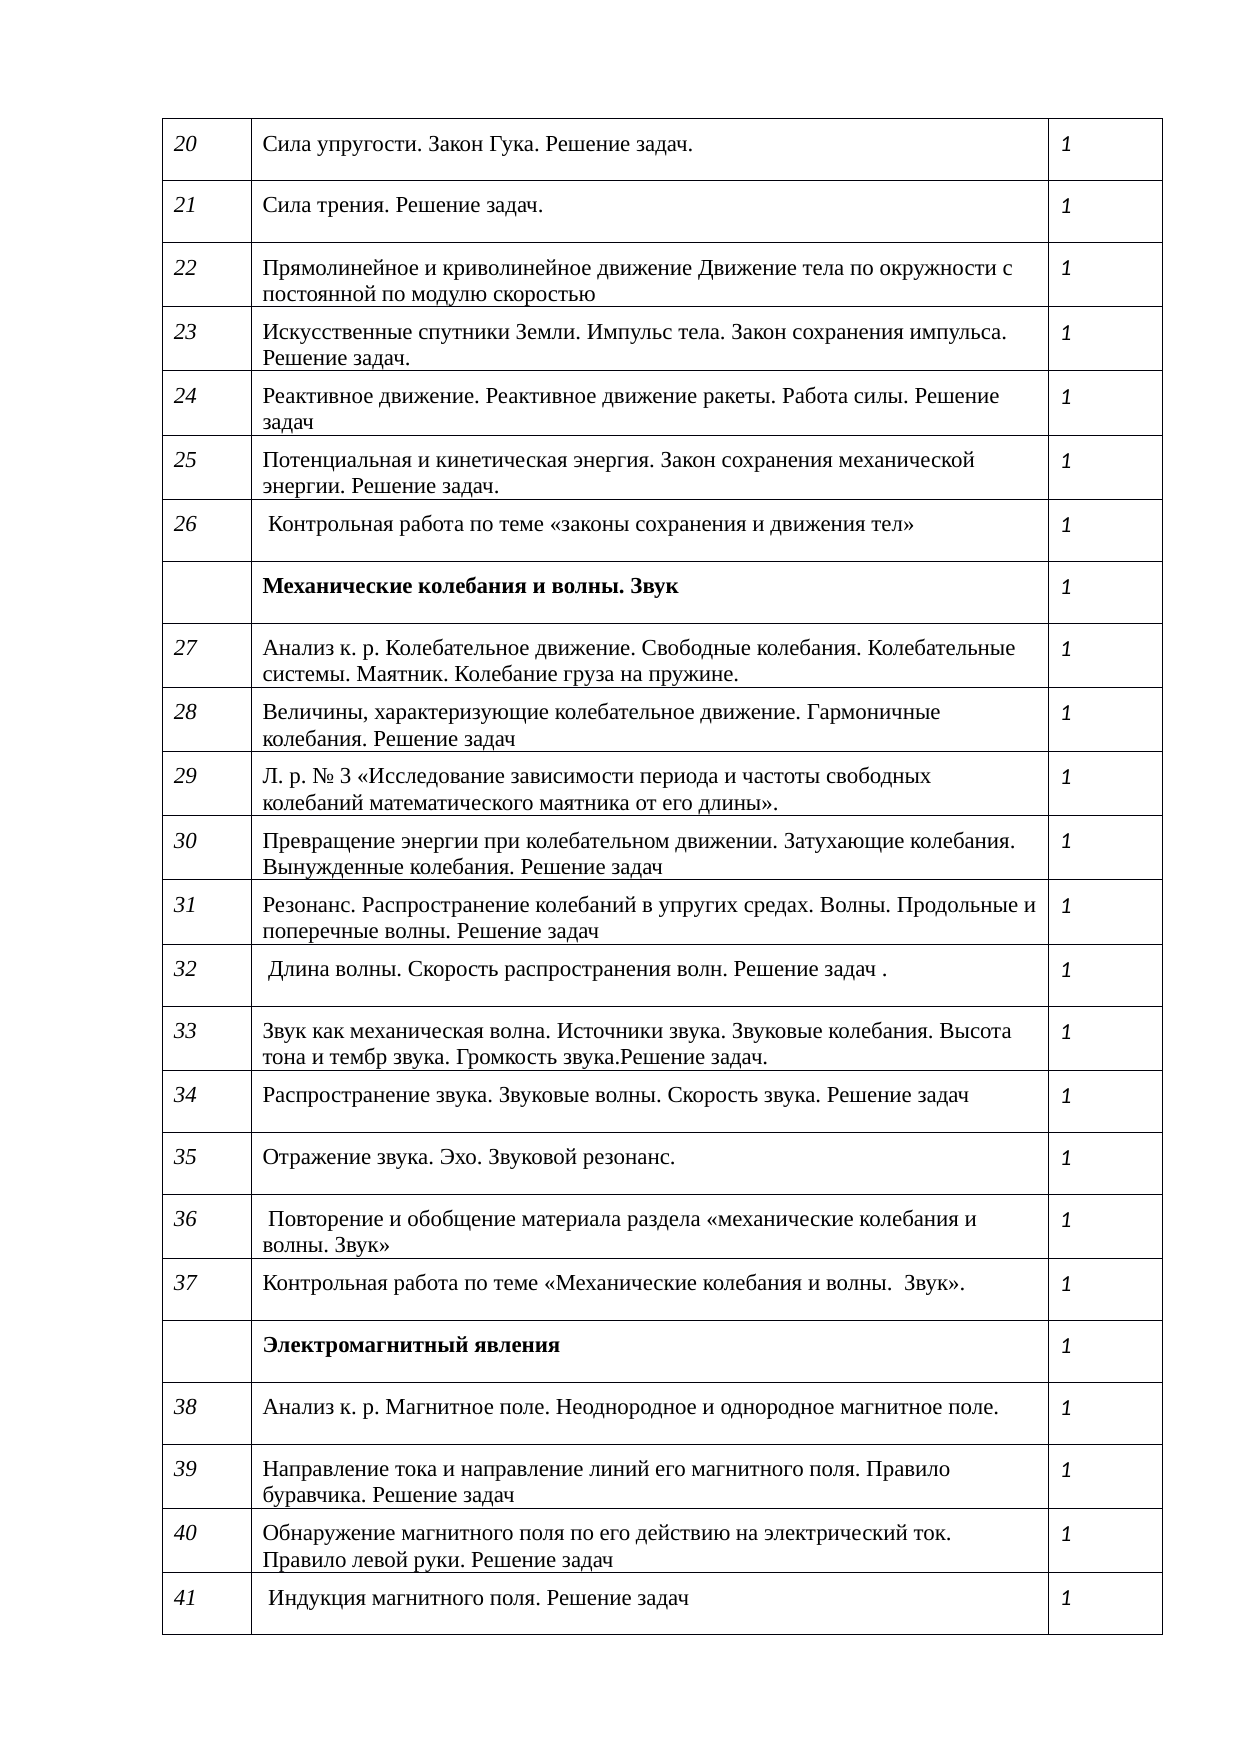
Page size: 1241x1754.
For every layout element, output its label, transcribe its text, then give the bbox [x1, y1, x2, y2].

table_cell 1 [1049, 307, 1162, 370]
table_cell 21 [163, 181, 251, 242]
table_cell 1 [1049, 624, 1162, 687]
table_cell 1 [1049, 500, 1162, 561]
table_cell 1 [1049, 1509, 1162, 1572]
table_cell Звук как механическая волна. Источники звука. Звуковые колебания. Высота тона и тембр звука. Громкость звука.Решение задач. [252, 1007, 1048, 1070]
table_cell Резонанс. Распространение колебаний в упругих средах. Волны. Продольные и поперечные волны. Решение задач [252, 880, 1048, 943]
table_cell Отражение звука. Эхо. Звуковой резонанс. [252, 1133, 1048, 1194]
table_cell 20 [163, 119, 251, 180]
table_cell 1 [1049, 181, 1162, 242]
table_cell Контрольная работа по теме «законы сохранения и движения тел» [252, 500, 1048, 561]
table_cell 26 [163, 500, 251, 561]
table_cell 30 [163, 816, 251, 879]
table_cell 1 [1049, 1259, 1162, 1320]
table_cell 1 [1049, 1383, 1162, 1444]
table_cell 38 [163, 1383, 251, 1444]
table_cell Сила упругости. Закон Гука. Решение задач. [252, 119, 1048, 180]
table_cell [163, 1321, 251, 1382]
table_cell Повторение и обобщение материала раздела «механические колебания и волны. Звук» [252, 1195, 1048, 1258]
table_cell 40 [163, 1509, 251, 1572]
table_cell Направление тока и направление линий его магнитного поля. Правило буравчика. Решение задач [252, 1445, 1048, 1508]
table_cell 35 [163, 1133, 251, 1194]
table_cell 37 [163, 1259, 251, 1320]
table_cell Индукция магнитного поля. Решение задач [252, 1573, 1048, 1634]
table_cell Реактивное движение. Реактивное движение ракеты. Работа силы. Решение задач [252, 371, 1048, 434]
table_cell Искусственные спутники Земли. Импульс тела. Закон сохранения импульса. Решение задач. [252, 307, 1048, 370]
table_cell 1 [1049, 752, 1162, 815]
table_cell 23 [163, 307, 251, 370]
table_cell Механические колебания и волны. Звук [252, 562, 1048, 623]
table_cell Обнаружение магнитного поля по его действию на электрический ток. Правило левой руки. Решение задач [252, 1509, 1048, 1572]
table_cell 1 [1049, 562, 1162, 623]
table_cell 1 [1049, 688, 1162, 751]
table_cell Сила трения. Решение задач. [252, 181, 1048, 242]
table_cell Контрольная работа по теме «Механические колебания и волны. Звук». [252, 1259, 1048, 1320]
table_cell 1 [1049, 1071, 1162, 1132]
table_cell 1 [1049, 243, 1162, 306]
table_cell Анализ к. р. Магнитное поле. Неоднородное и однородное магнитное поле. [252, 1383, 1048, 1444]
table_cell 41 [163, 1573, 251, 1634]
table_cell 1 [1049, 1445, 1162, 1508]
table_cell 1 [1049, 816, 1162, 879]
table_cell 31 [163, 880, 251, 943]
table_cell Электромагнитный явления [252, 1321, 1048, 1382]
table_cell 1 [1049, 1195, 1162, 1258]
table_cell Прямолинейное и криволинейное движение Движение тела по окружности с постоянной по модулю скоростью [252, 243, 1048, 306]
table_cell Анализ к. р. Колебательное движение. Свободные колебания. Колебательные системы. Маятник. Колебание груза на пружине. [252, 624, 1048, 687]
table_cell 1 [1049, 1133, 1162, 1194]
table_cell 34 [163, 1071, 251, 1132]
table_cell 32 [163, 945, 251, 1006]
table_cell Длина волны. Скорость распространения волн. Решение задач . [252, 945, 1048, 1006]
table_cell 1 [1049, 436, 1162, 499]
table_cell 28 [163, 688, 251, 751]
table_cell 1 [1049, 1573, 1162, 1634]
table_cell 1 [1049, 119, 1162, 180]
table_cell Распространение звука. Звуковые волны. Скорость звука. Решение задач [252, 1071, 1048, 1132]
table_cell 1 [1049, 1321, 1162, 1382]
table_cell 36 [163, 1195, 251, 1258]
table_cell 22 [163, 243, 251, 306]
table_cell 24 [163, 371, 251, 434]
table_cell 27 [163, 624, 251, 687]
table_cell 1 [1049, 945, 1162, 1006]
table_cell 33 [163, 1007, 251, 1070]
table_cell Л. р. № 3 «Исследование зависимости периода и частоты свободных колебаний математического маятника от его длины». [252, 752, 1048, 815]
table_cell Превращение энергии при колебательном движении. Затухающие колебания. Вынужденные колебания. Решение задач [252, 816, 1048, 879]
table_cell 1 [1049, 880, 1162, 943]
table_cell 39 [163, 1445, 251, 1508]
table_cell Величины, характеризующие колебательное движение. Гармоничные колебания. Решение задач [252, 688, 1048, 751]
table_cell 1 [1049, 1007, 1162, 1070]
table_cell [163, 562, 251, 623]
table_cell Потенциальная и кинетическая энергия. Закон сохранения механической энергии. Решение задач. [252, 436, 1048, 499]
table_cell 1 [1049, 371, 1162, 434]
table_cell 29 [163, 752, 251, 815]
table_cell 25 [163, 436, 251, 499]
